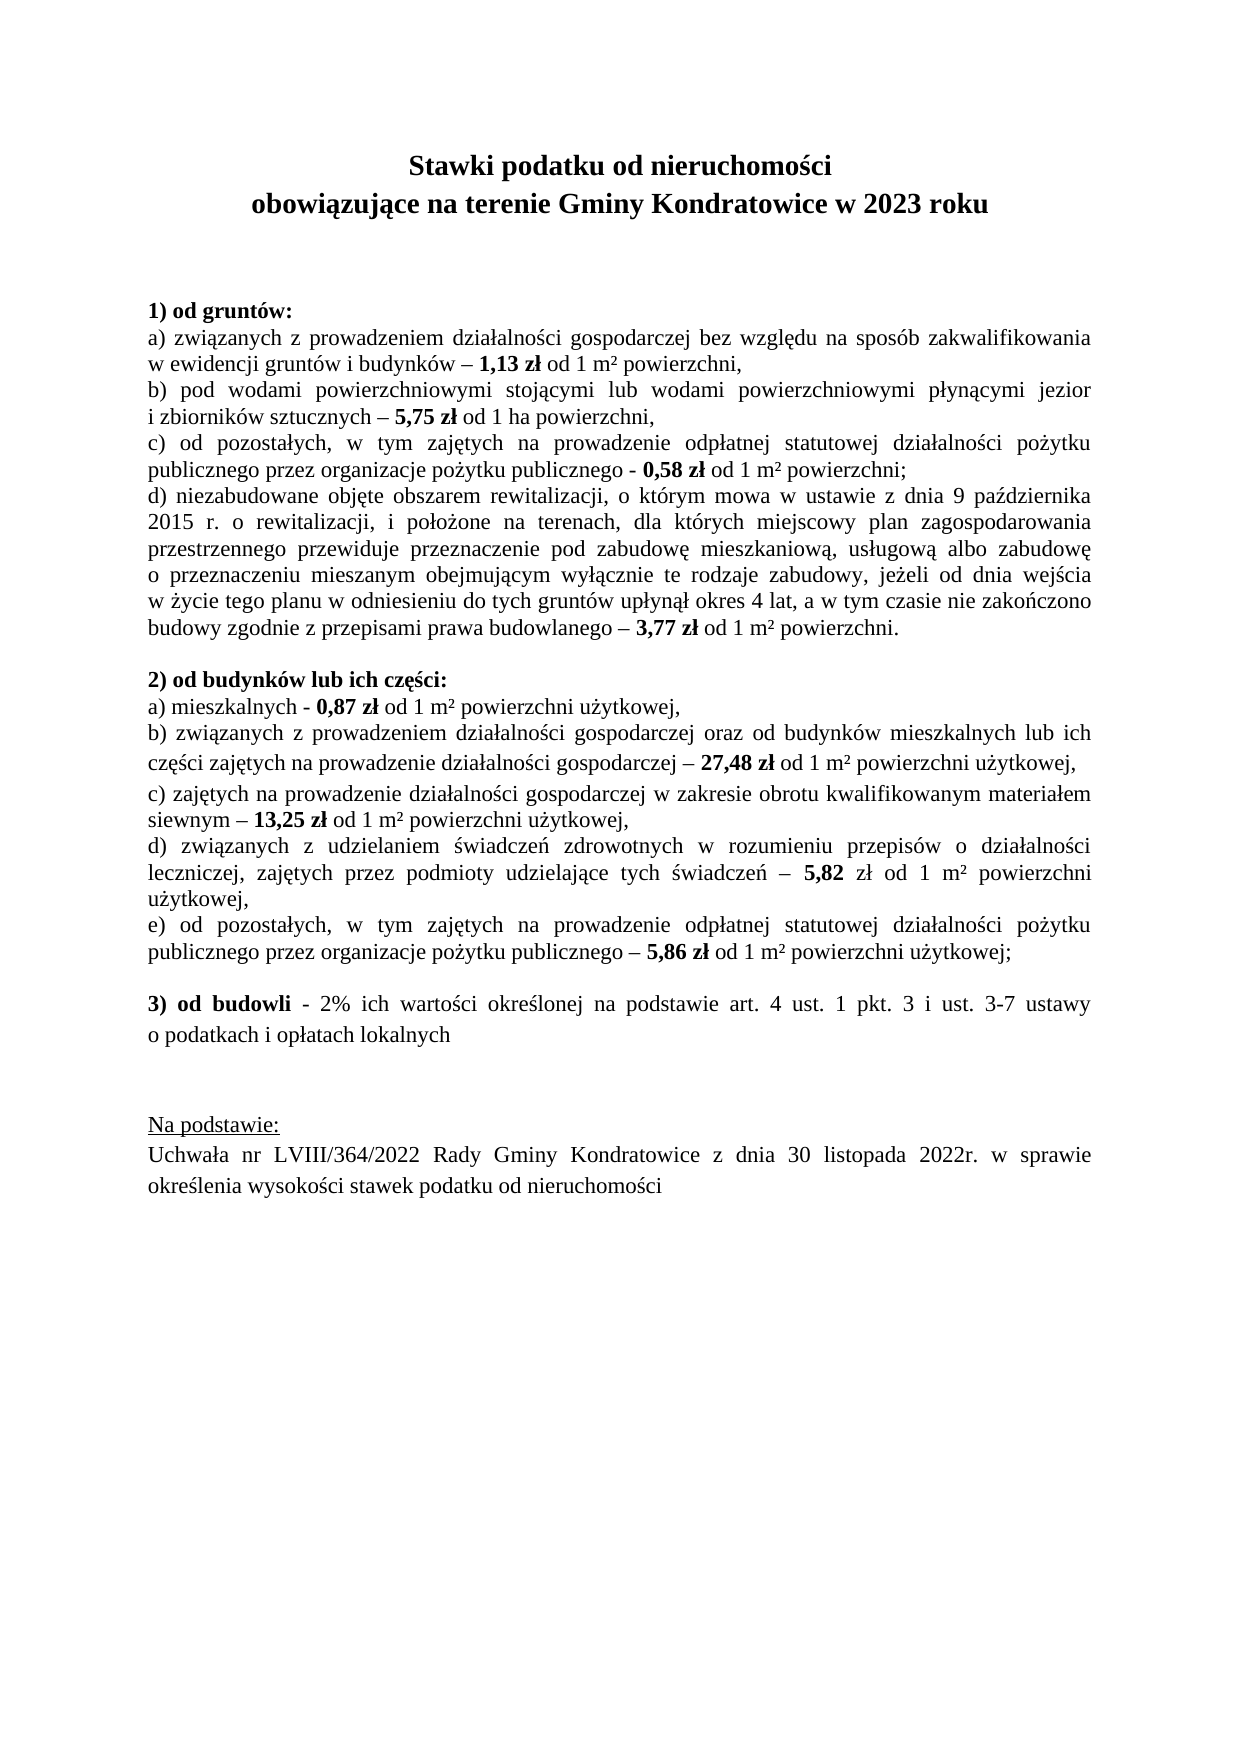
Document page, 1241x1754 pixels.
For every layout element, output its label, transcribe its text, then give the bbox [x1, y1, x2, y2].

text obowiązujące na terenie Gminy Kondratowice w 2023 roku [148, 186, 1093, 220]
text b) związanych z prowadzeniem działalności gospodarczej oraz od budynków mieszkalnych lub ich części zajętych na prowadzenie działalności gospodarczej – 27,48 zł od 1 m² powierzchni użytkowej, [148, 719, 1093, 776]
text c) zajętych na prowadzenie działalności gospodarczej w zakresie obrotu kwalifikowanym materiałem siewnym – 13,25 zł od 1 m² powierzchni użytkowej, [148, 779, 1093, 832]
text Na podstawie: [148, 1111, 1093, 1138]
text 1) od gruntów: [148, 297, 1093, 324]
text b) pod wodami powierzchniowymi stojącymi lub wodami powierzchniowymi płynącymi jezior i zbiorników sztucznych – 5,75 zł od 1 ha powierzchni, [148, 377, 1093, 429]
text e) od pozostałych, w tym zajętych na prowadzenie odpłatnej statutowej działalności pożytku publicznego przez organizacje pożytku publicznego – 5,86 zł od 1 m² powierzchni użytkowej; [148, 911, 1093, 964]
text d) związanych z udzielaniem świadczeń zdrowotnych w rozumieniu przepisów o działalności leczniczej, zajętych przez podmioty udzielające tych świadczeń – 5,82 zł od 1 m² powierzchni użytkowej, [148, 832, 1093, 911]
text c) od pozostałych, w tym zajętych na prowadzenie odpłatnej statutowej działalności pożytku publicznego przez organizacje pożytku publicznego - 0,58 zł od 1 m² powierzchni; [148, 429, 1093, 482]
text a) związanych z prowadzeniem działalności gospodarczej bez względu na sposób zakwalifikowania w ewidencji gruntów i budynków – 1,13 zł od 1 m² powierzchni, [148, 324, 1093, 377]
text Uchwała nr LVIII/364/2022 Rady Gminy Kondratowice z dnia 30 listopada 2022r. w sprawie określenia wysokości stawek podatku od nieruchomości [148, 1141, 1093, 1198]
text Stawki podatku od nieruchomości [148, 148, 1093, 181]
text d) niezabudowane objęte obszarem rewitalizacji, o którym mowa w ustawie z dnia 9 października 2015 r. o rewitalizacji, i położone na terenach, dla których miejscowy plan zagospodarowania przestrzennego przewiduje przeznaczenie pod zabudowę mieszkaniową, usługową albo zabudowę o przeznaczeniu mieszanym obejmującym wyłącznie te rodzaje zabudowy, jeżeli od dnia wejścia w życie tego planu w odniesieniu do tych gruntów upłynął okres 4 lat, a w tym czasie nie zakończono budowy zgodnie z przepisami prawa budowlanego – 3,77 zł od 1 m² powierzchni. [148, 482, 1093, 640]
text 2) od budynków lub ich części: [148, 666, 1093, 693]
text a) mieszkalnych - 0,87 zł od 1 m² powierzchni użytkowej, [148, 693, 1093, 719]
text 3) od budowli - 2% ich wartości określonej na podstawie art. 4 ust. 1 pkt. 3 i ust. 3-7 ustawy o podatkach i opłatach lokalnych [148, 990, 1093, 1047]
